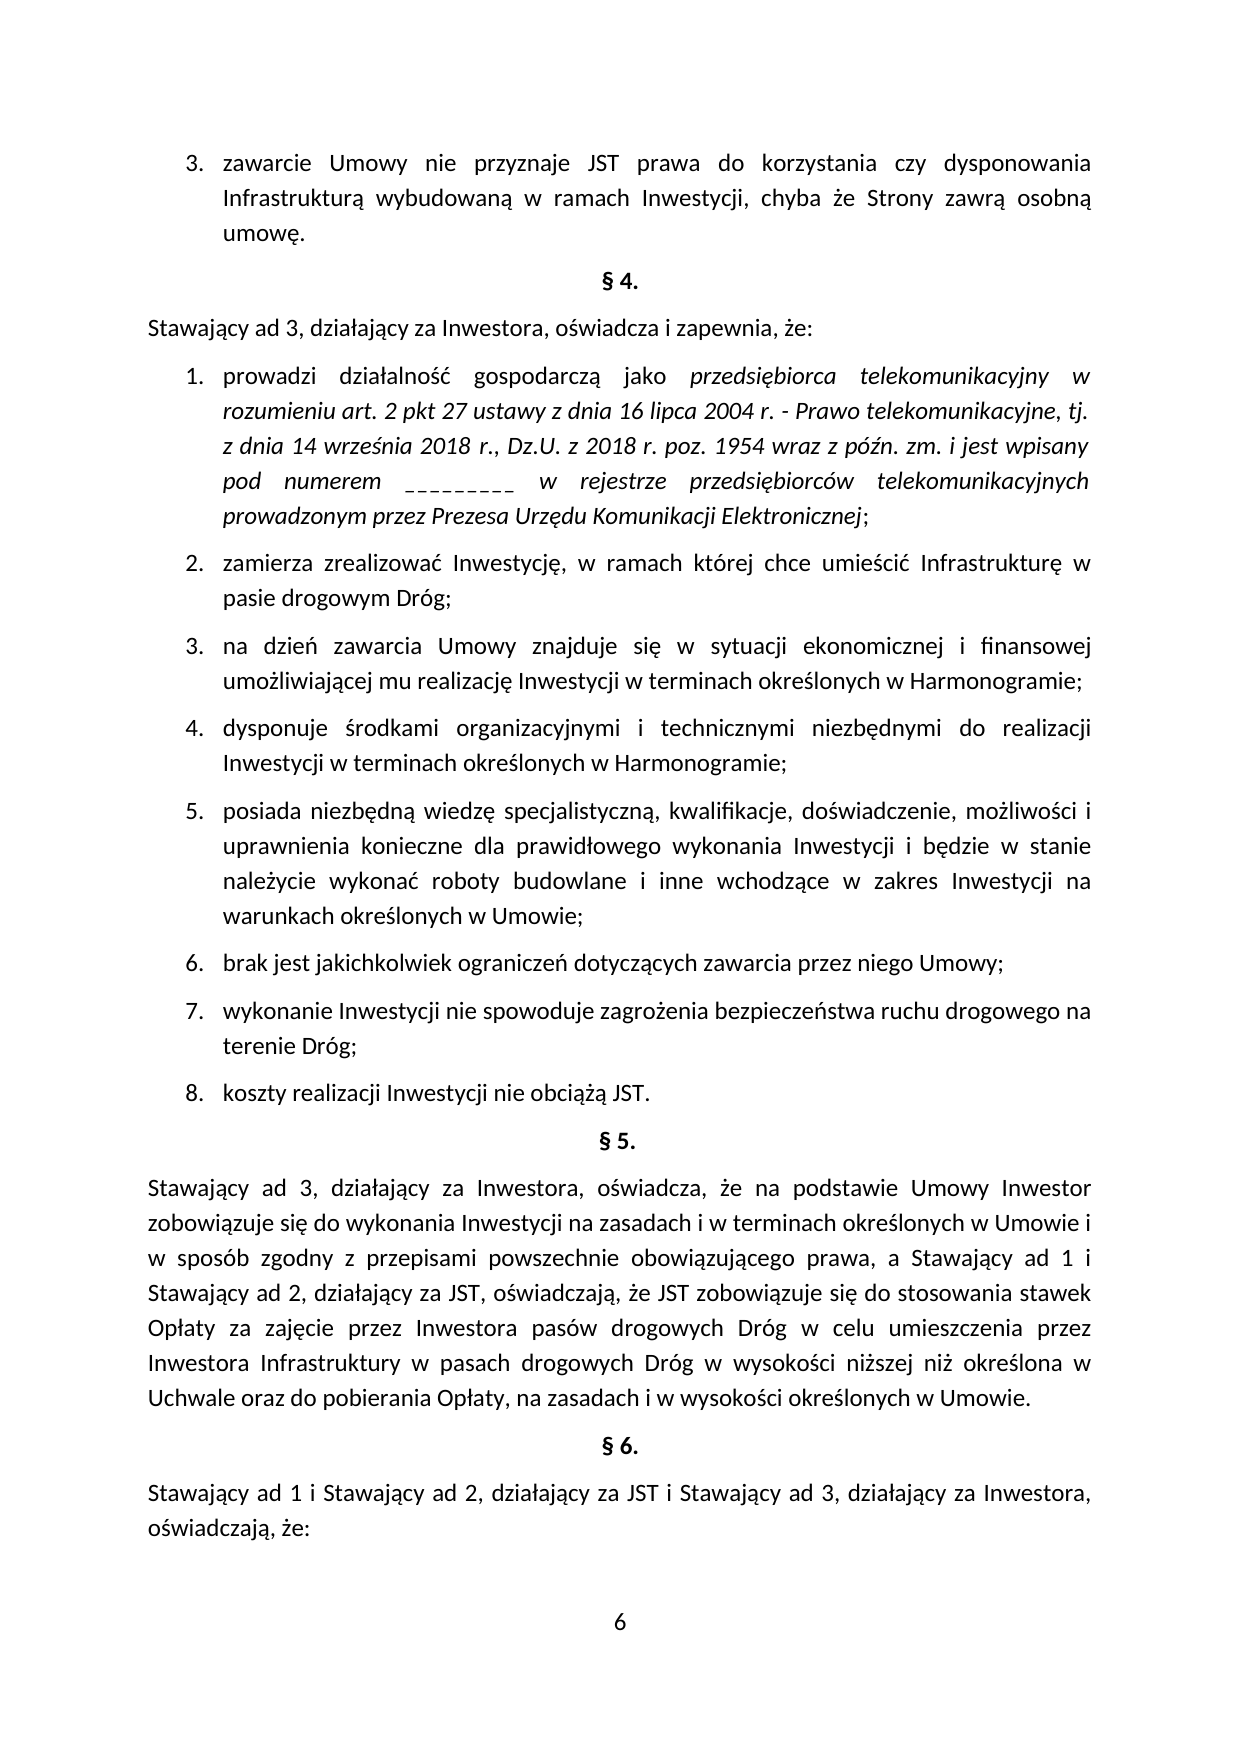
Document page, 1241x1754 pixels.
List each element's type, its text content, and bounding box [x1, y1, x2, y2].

list wykonanie Inwestycji nie spowoduje zagrożenia bezpieczeństwa ruchu drogowego na terenie Dróg; [185, 995, 1093, 1061]
list Stawający ad 3, działający za Inwestora, oświadcza, że na podstawie Umowy Inwestor zobowiązuje się do wykonania Inwestycji na zasadach i w terminach określonych w Umowie i w sposób zgodny z przepisami powszechnie obowiązującego prawa, a Stawający ad 1 i Stawający ad 2, działający za JST, oświadczają, że JST zobowiązuje się do stosowania stawek Opłaty za zajęcie przez Inwestora pasów drogowych Dróg w celu umieszczenia przez Inwestora Infrastruktury w pasach drogowych Dróg w wysokości niższej niż określona w Uchwale oraz do pobierania Opłaty, na zasadach i w wysokości określonych w Umowie. [148, 1173, 1093, 1413]
list na dzień zawarcia Umowy znajduje się w sytuacji ekonomicznej i finansowej umożliwiającej mu realizację Inwestycji w terminach określonych w Harmonogramie; [185, 630, 1093, 696]
list dysponuje środkami organizacyjnymi i technicznymi niezbędnymi do realizacji Inwestycji w terminach określonych w Harmonogramie; [185, 713, 1093, 778]
list posiada niezbędną wiedzę specjalistyczną, kwalifikacje, doświadczenie, możliwości i uprawnienia konieczne dla prawidłowego wykonania Inwestycji i będzie w stanie należycie wykonać roboty budowlane i inne wchodzące w zakres Inwestycji na warunkach określonych w Umowie; [185, 795, 1093, 931]
text § 6. [148, 1430, 1093, 1461]
list zamierza zrealizować Inwestycję, w ramach której chce umieścić Infrastrukturę w pasie drogowym Dróg; [185, 548, 1093, 613]
list koszty realizacji Inwestycji nie obciążą JST. [185, 1078, 1093, 1108]
text § 5. [148, 1125, 1093, 1156]
text § 4. [148, 265, 1093, 296]
list brak jest jakichkolwiek ograniczeń dotyczących zawarcia przez niego Umowy; [185, 948, 1093, 978]
list Stawający ad 1 i Stawający ad 2, działający za JST i Stawający ad 3, działający za Inwestora, oświadczają, że: [148, 1478, 1093, 1543]
text Stawający ad 3, działający za Inwestora, oświadcza i zapewnia, że: [148, 313, 1093, 343]
list zawarcie Umowy nie przyznaje JST prawa do korzystania czy dysponowania Infrastrukturą wybudowaną w ramach Inwestycji, chyba że Strony zawrą osobną umowę. [185, 148, 1093, 248]
list prowadzi działalność gospodarczą jako przedsiębiorca telekomunikacyjny w rozumieniu art. 2 pkt 27 ustawy z dnia 16 lipca 2004 r. - Prawo telekomunikacyjne, tj. z dnia 14 września 2018 r., Dz.U. z 2018 r. poz. 1954 wraz z późn. zm. i jest wpisany pod numerem _________ w rejestrze przedsiębiorców telekomunikacyjnych prowadzonym przez Prezesa Urzędu Komunikacji Elektronicznej; [185, 360, 1093, 531]
